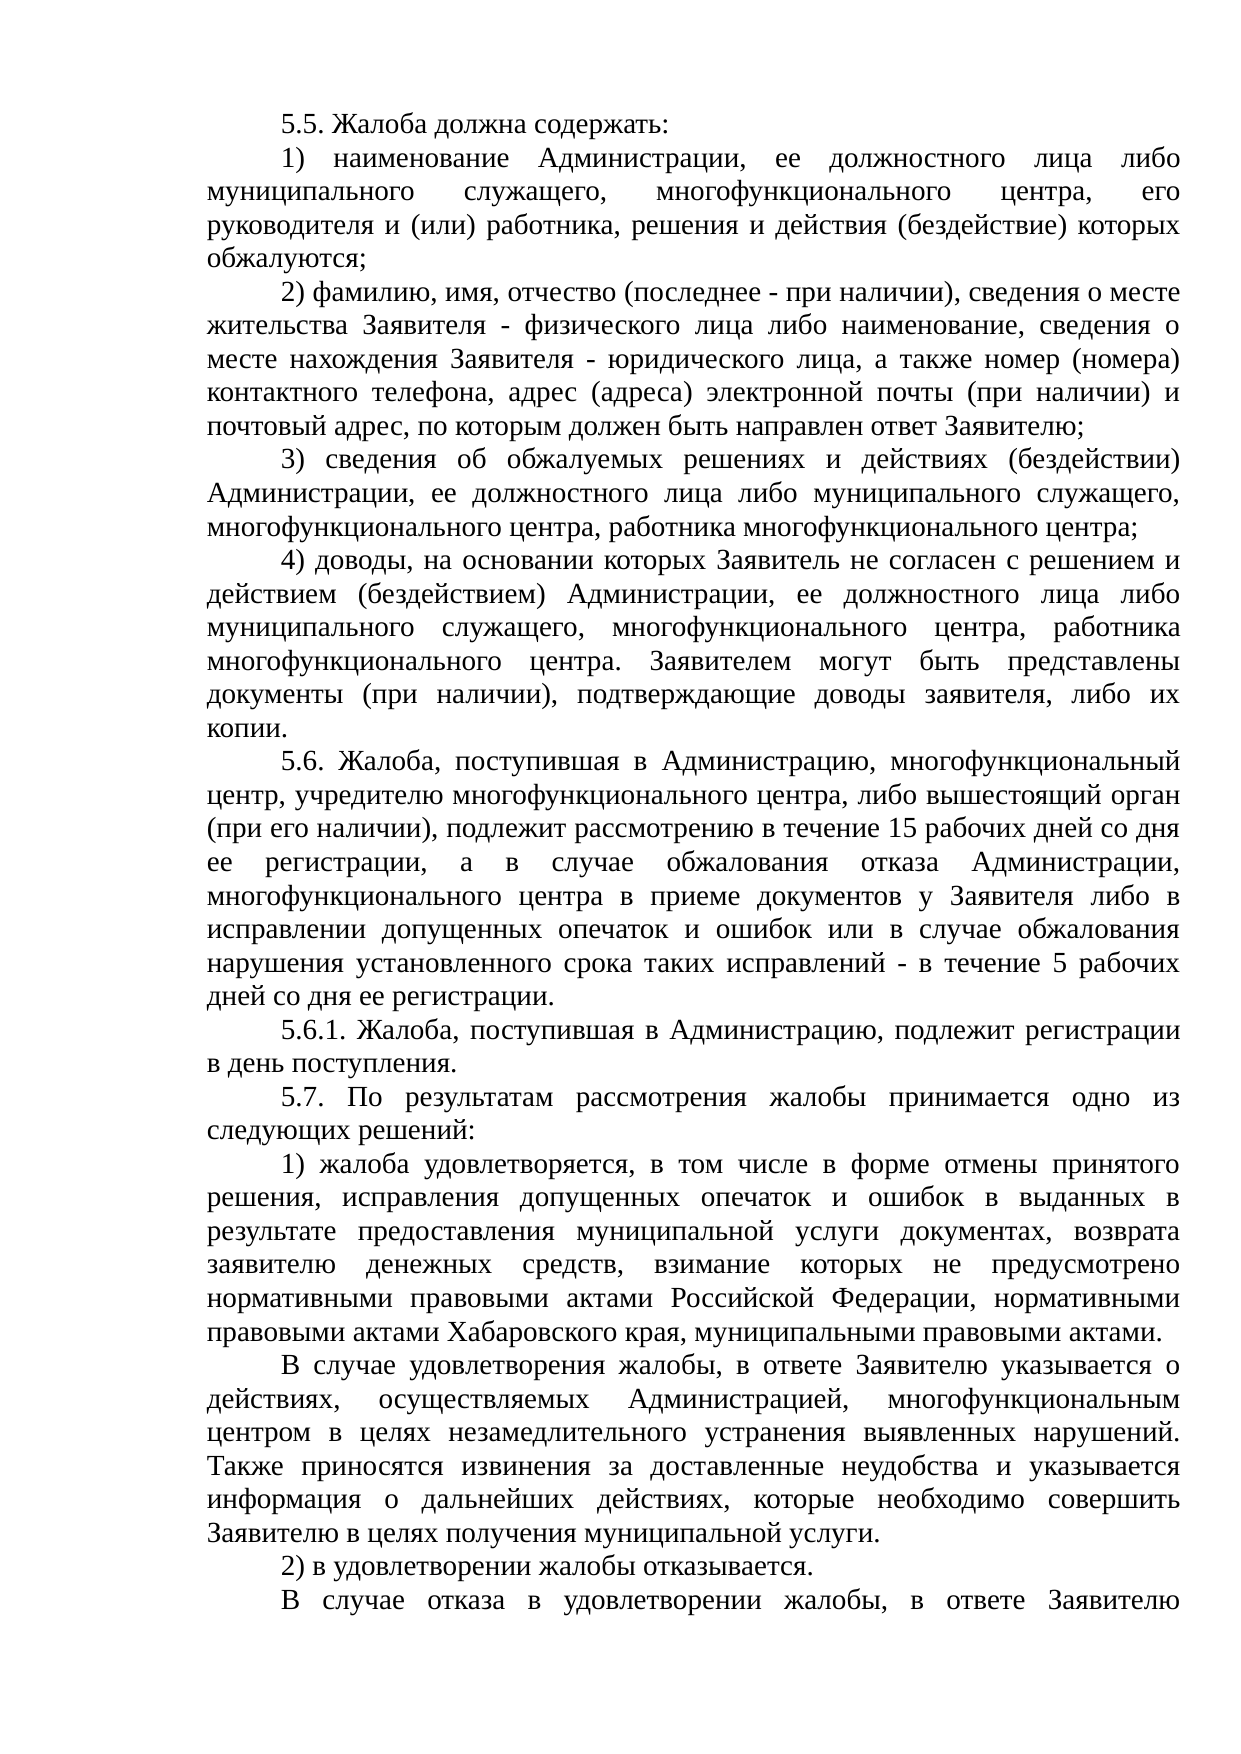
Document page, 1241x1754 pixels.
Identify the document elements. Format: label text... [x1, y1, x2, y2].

text 1) наименование Администрации, ее должностного лица либо муниципального служащего, многофункционального центра, его руководителя и (или) работника, решения и действия (бездействие) которых обжалуются; [207, 140, 1181, 274]
text 5.7. По результатам рассмотрения жалобы принимается одно из следующих решений: [207, 1079, 1181, 1146]
text В случае отказа в удовлетворении жалобы, в ответе Заявителю [207, 1582, 1181, 1616]
text 2) фамилию, имя, отчество (последнее - при наличии), сведения о месте жительства Заявителя - физического лица либо наименование, сведения о месте нахождения Заявителя - юридического лица, а также номер (номера) контактного телефона, адрес (адреса) электронной почты (при наличии) и почтовый адрес, по которым должен быть направлен ответ Заявителю; [207, 274, 1181, 442]
text В случае удовлетворения жалобы, в ответе Заявителю указывается о действиях, осуществляемых Администрацией, многофункциональным центром в целях незамедлительного устранения выявленных нарушений. Также приносятся извинения за доставленные неудобства и указывается информация о дальнейших действиях, которые необходимо совершить Заявителю в целях получения муниципальной услуги. [207, 1347, 1181, 1548]
text 2) в удовлетворении жалобы отказывается. [207, 1548, 1181, 1582]
text 4) доводы, на основании которых Заявитель не согласен с решением и действием (бездействием) Администрации, ее должностного лица либо муниципального служащего, многофункционального центра, работника многофункционального центра. Заявителем могут быть представлены документы (при наличии), подтверждающие доводы заявителя, либо их копии. [207, 542, 1181, 743]
text 5.6.1. Жалоба, поступившая в Администрацию, подлежит регистрации в день поступления. [207, 1012, 1181, 1079]
text 3) сведения об обжалуемых решениях и действиях (бездействии) Администрации, ее должностного лица либо муниципального служащего, многофункционального центра, работника многофункционального центра; [207, 442, 1181, 542]
text 5.5. Жалоба должна содержать: [207, 106, 1181, 140]
text 1) жалоба удовлетворяется, в том числе в форме отмены принятого решения, исправления допущенных опечаток и ошибок в выданных в результате предоставления муниципальной услуги документах, возврата заявителю денежных средств, взимание которых не предусмотрено нормативными правовыми актами Российской Федерации, нормативными правовыми актами Хабаровского края, муниципальными правовыми актами. [207, 1146, 1181, 1347]
text 5.6. Жалоба, поступившая в Администрацию, многофункциональный центр, учредителю многофункционального центра, либо вышестоящий орган (при его наличии), подлежит рассмотрению в течение 15 рабочих дней со дня ее регистрации, а в случае обжалования отказа Администрации, многофункционального центра в приеме документов у Заявителя либо в исправлении допущенных опечаток и ошибок или в случае обжалования нарушения установленного срока таких исправлений - в течение 5 рабочих дней со дня ее регистрации. [207, 743, 1181, 1012]
